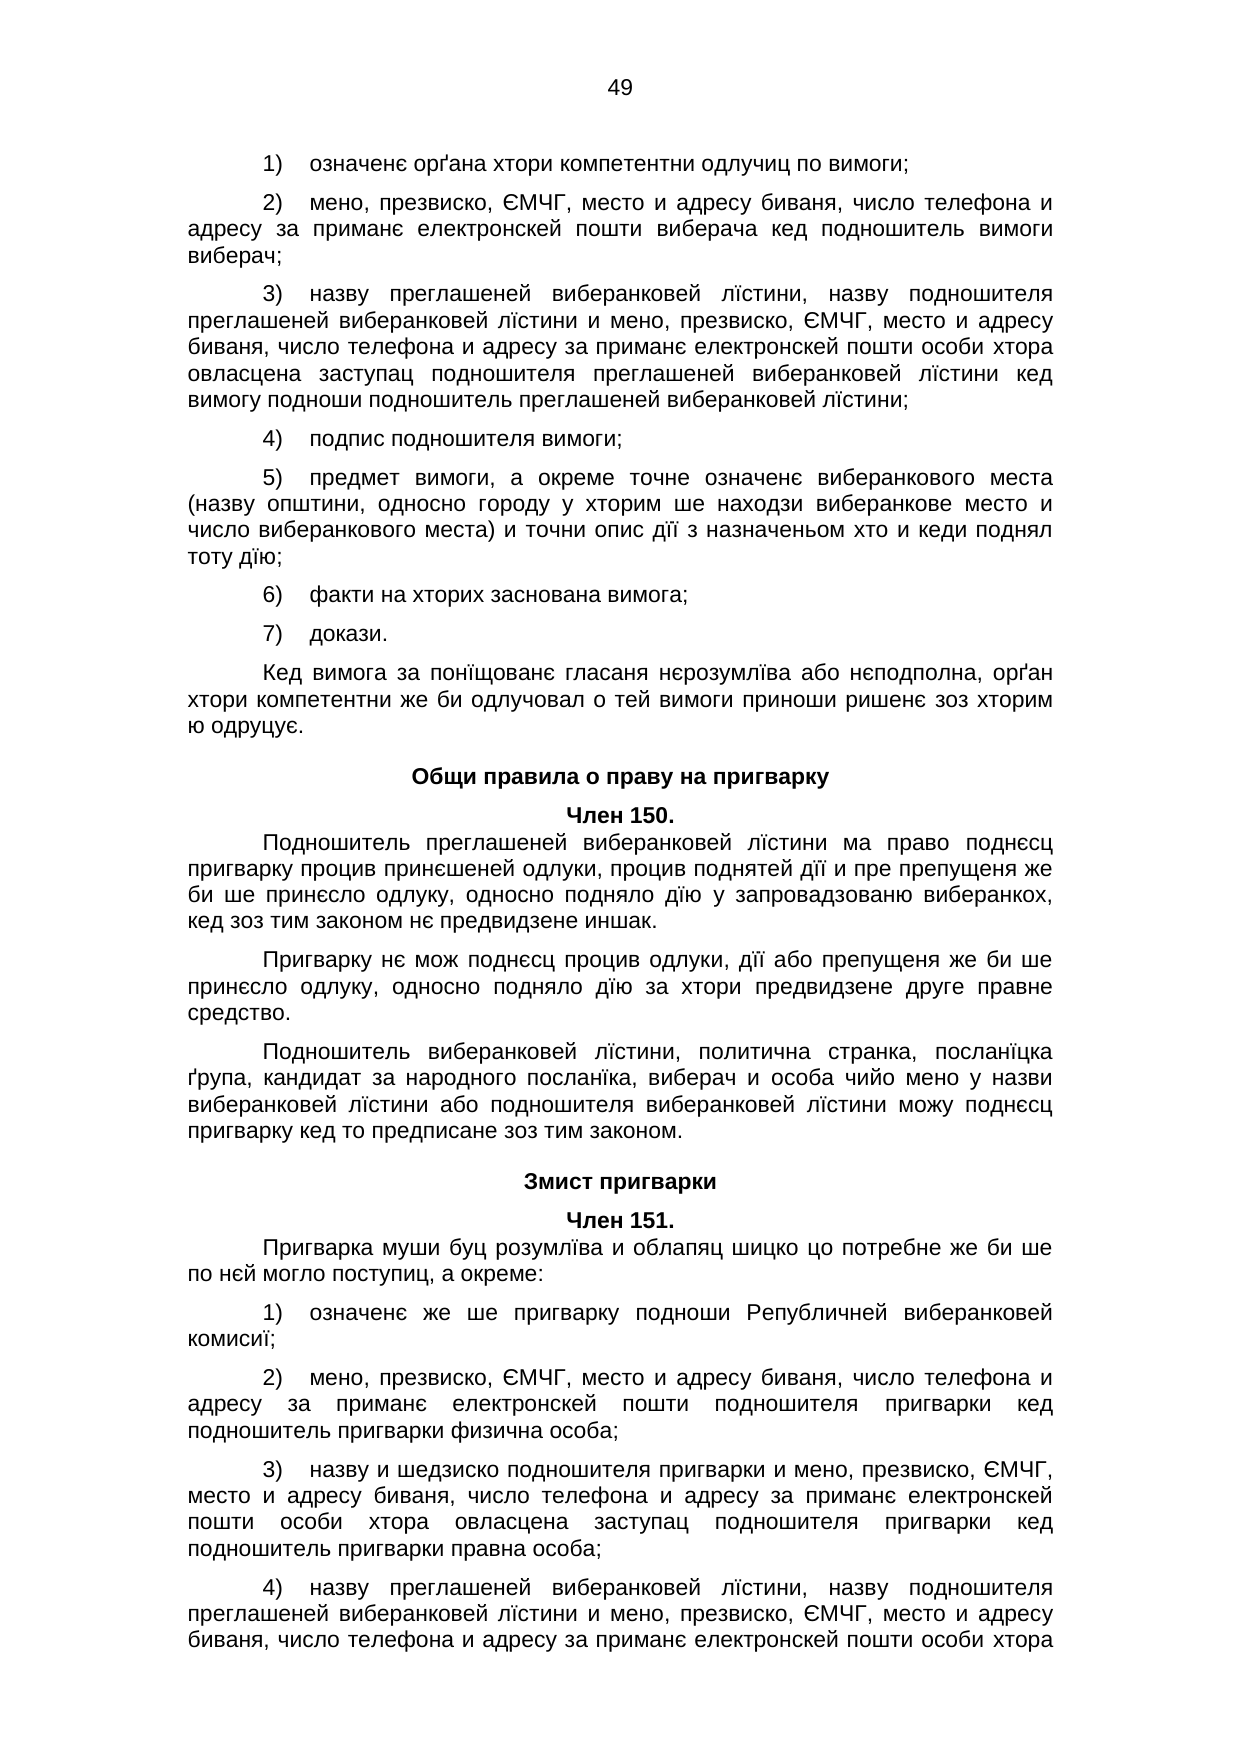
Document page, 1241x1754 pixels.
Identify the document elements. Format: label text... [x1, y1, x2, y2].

text Подношитель виберанковей лїстини, политична странка, посланїцка ґрупа, кандидат за народного посланїка, виберач и особа чийо мено у назви виберанковей лїстини або подношителя виберанковей лїстини можу поднєсц пригварку кед то предписане зоз тим законом. [187, 1038, 1053, 1143]
text Подношитель преглашеней виберанковей лїстини ма право поднєсц пригварку процив принєшеней одлуки, процив поднятей дїї и пре препущеня же би ше принєсло одлуку, односно подняло дїю у запровадзованю виберанкох, кед зоз тим законом нє предвидзене иншак. [187, 828, 1053, 934]
text Член 150. [262, 802, 978, 828]
text 5) предмет вимоги, а окреме точне означенє виберанкового места (назву општини, односно городу у хторим ше находзи виберанкове место и число виберанкового места) и точни опис дїї з назначеньом хто и кеди поднял тоту дїю; [187, 463, 1053, 569]
text 7) докази. [187, 620, 1053, 647]
text 4) подпис подношителя вимоги; [187, 425, 1053, 451]
text 3) назву и шедзиско подношителя пригварки и мено, презвиско, ЄМЧГ, место и адресу биваня, число телефона и адресу за приманє електронскей пошти особи хтора овласцена заступац подношителя пригварки кед подношитель пригварки правна особа; [187, 1456, 1053, 1561]
text 2) мено, презвиско, ЄМЧГ, место и адресу биваня, число телефона и адресу за приманє електронскей пошти подношителя пригварки кед подношитель пригварки физична особа; [187, 1364, 1053, 1443]
text 4) назву преглашеней виберанковей лїстини, назву подношителя преглашеней виберанковей лїстини и мено, презвиско, ЄМЧГ, место и адресу биваня, число телефона и адресу за приманє електронскей пошти особи хтора [187, 1573, 1053, 1652]
text 6) факти на хторих заснована вимога; [187, 581, 1053, 608]
text Пригварку нє мож поднєсц процив одлуки, дїї або препущеня же би ше принєсло одлуку, односно подняло дїю за хтори предвидзене друге правне средство. [187, 946, 1053, 1025]
text 3) назву преглашеней виберанковей лїстини, назву подношителя преглашеней виберанковей лїстини и мено, презвиско, ЄМЧГ, место и адресу биваня, число телефона и адресу за приманє електронскей пошти особи хтора овласцена заступац подношителя преглашеней виберанковей лїстини кед вимогу подноши подношитель преглашеней виберанковей лїстини; [187, 280, 1053, 412]
text Кед вимога за понїщованє гласаня нєрозумлїва або нєподполна, орґан хтори компетентни же би одлучовал о тей вимоги приноши ришенє зоз хторим ю одруцує. [187, 659, 1053, 738]
text Общи правила о праву на пригварку [262, 763, 978, 789]
text Пригварка муши буц розумлїва и облапяц шицко цо потребне же би ше по нєй могло поступиц, а окреме: [187, 1233, 1053, 1286]
text 1) означенє орґана хтори компетентни одлучиц по вимоги; [187, 150, 1053, 176]
text 1) означенє же ше пригварку подноши Републичней виберанковей комисиї; [187, 1299, 1053, 1351]
text Член 151. [262, 1207, 978, 1233]
text Змист пригварки [262, 1168, 978, 1195]
text 2) мено, презвиско, ЄМЧГ, место и адресу биваня, число телефона и адресу за приманє електронскей пошти виберача кед подношитель вимоги виберач; [187, 189, 1053, 268]
